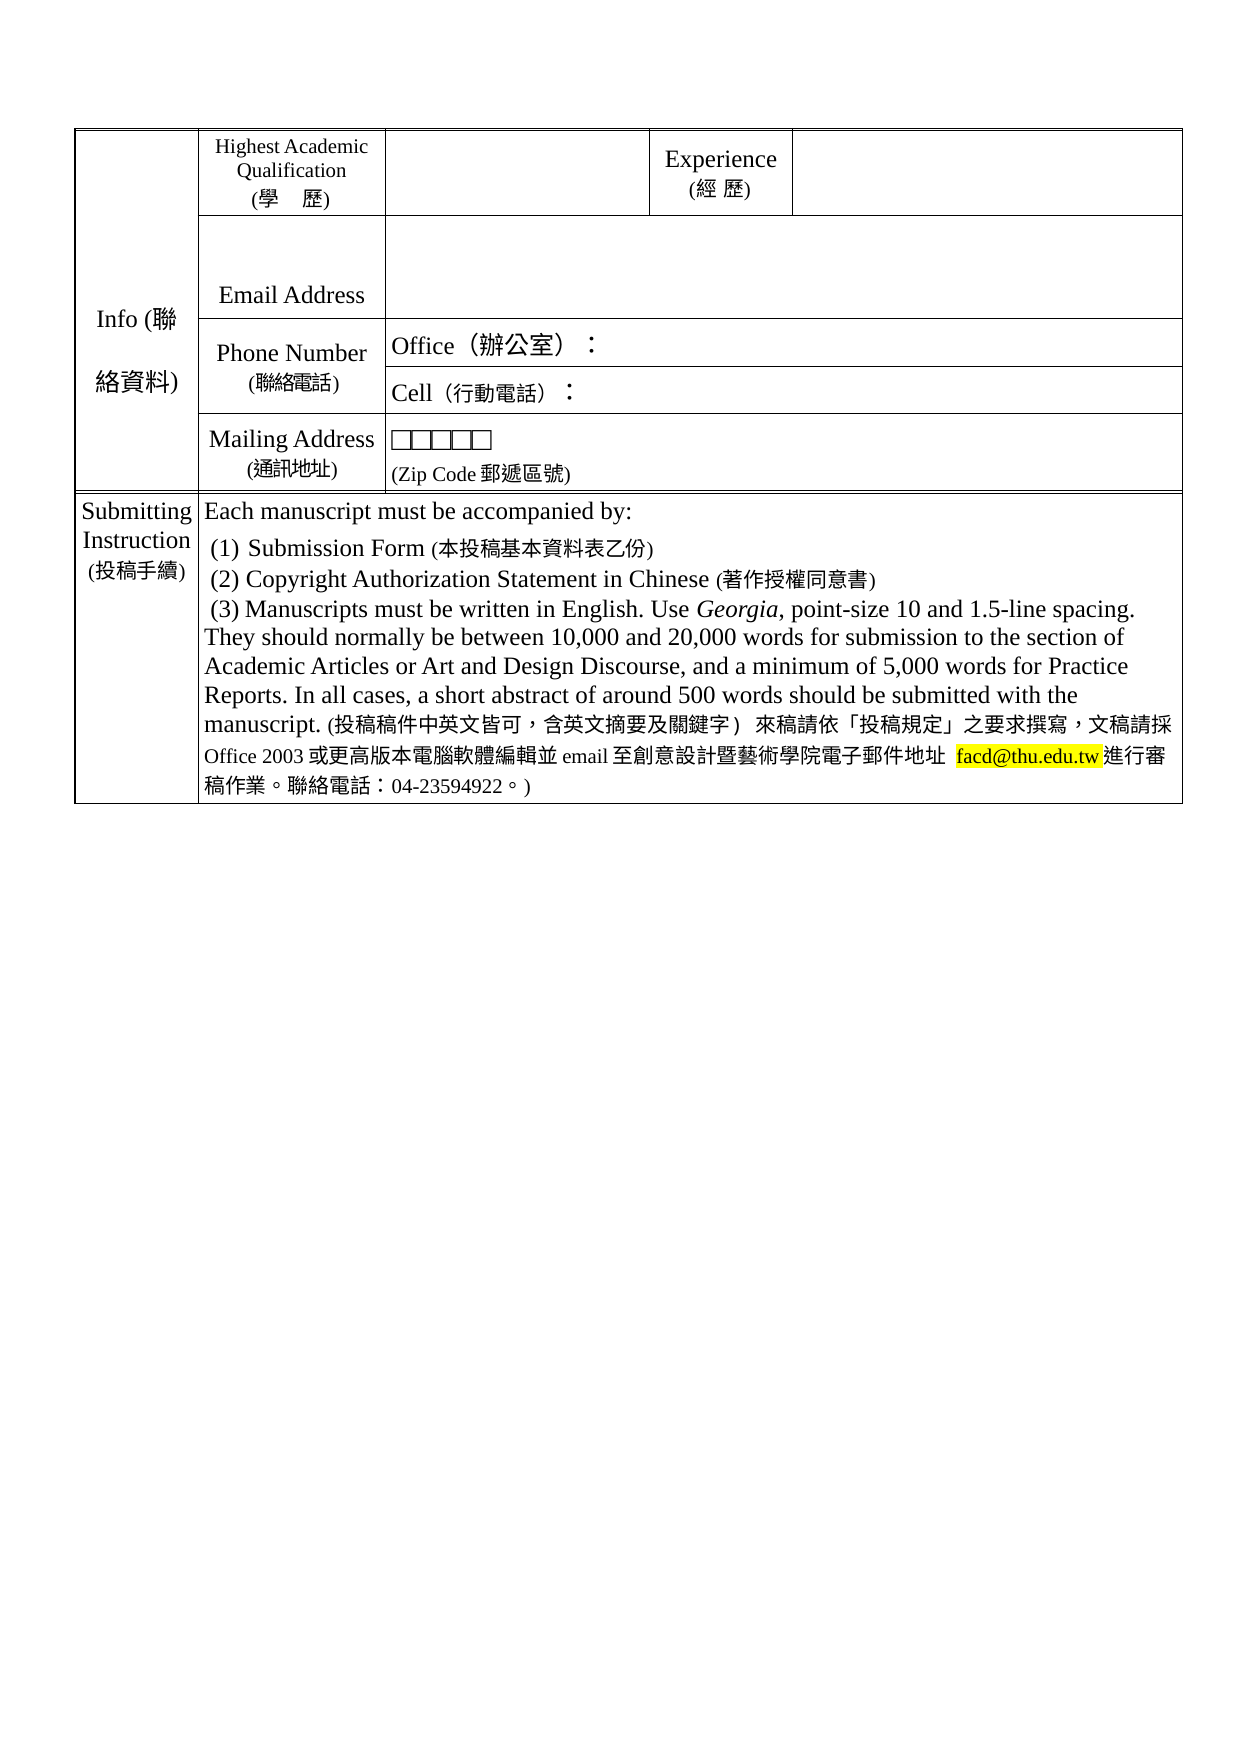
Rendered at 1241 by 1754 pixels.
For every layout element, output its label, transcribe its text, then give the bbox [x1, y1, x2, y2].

table_cell Each manuscript must be accompanied by: (1) Submission Form (本投稿基本資料表乙份) (2) Copyright Authorization Statement in Chinese (著作授權同意書) (3) Manuscripts must be written in English. Use Georgia, point-size 10 and 1.5-line spacing. They should normally be between 10,000 and 20,000 words for submission to the section of Academic Articles or Art and Design Discourse, and a minimum of 5,000 words for Practice Reports. In all cases, a short abstract of around 500 words should be submitted with the manuscript. (投稿稿件中英文皆可，含英文摘要及關鍵字) 來稿請依「投稿規定」之要求撰寫，文稿請採Office 2003或更高版本電腦軟體編輯並email至創意設計暨藝術學院電子郵件地址 facd@thu.edu.tw進行審稿作業。聯絡電話：04-23594922。) [199, 494, 1182, 802]
table_cell Mailing Address (通訊地址) [199, 414, 385, 490]
table_cell Info (聯絡資料) [76, 131, 198, 490]
table_cell Cell（行動電話）： [386, 367, 1182, 413]
table_cell [793, 131, 1182, 215]
table_cell Experience (經 歷) [650, 131, 792, 215]
table_cell Phone Number (聯絡電話) [199, 319, 385, 413]
table_cell Office（辦公室）： [386, 319, 1182, 366]
table_cell [386, 131, 649, 215]
table_cell Submitting Instruction (投稿手續) [76, 494, 198, 802]
table_cell Email Address [199, 216, 385, 318]
table_cell [386, 216, 1182, 318]
table_cell □□□□□ (Zip Code郵遞區號) [386, 414, 1182, 490]
table_cell Highest Academic Qualification (學 歷) [199, 131, 385, 215]
